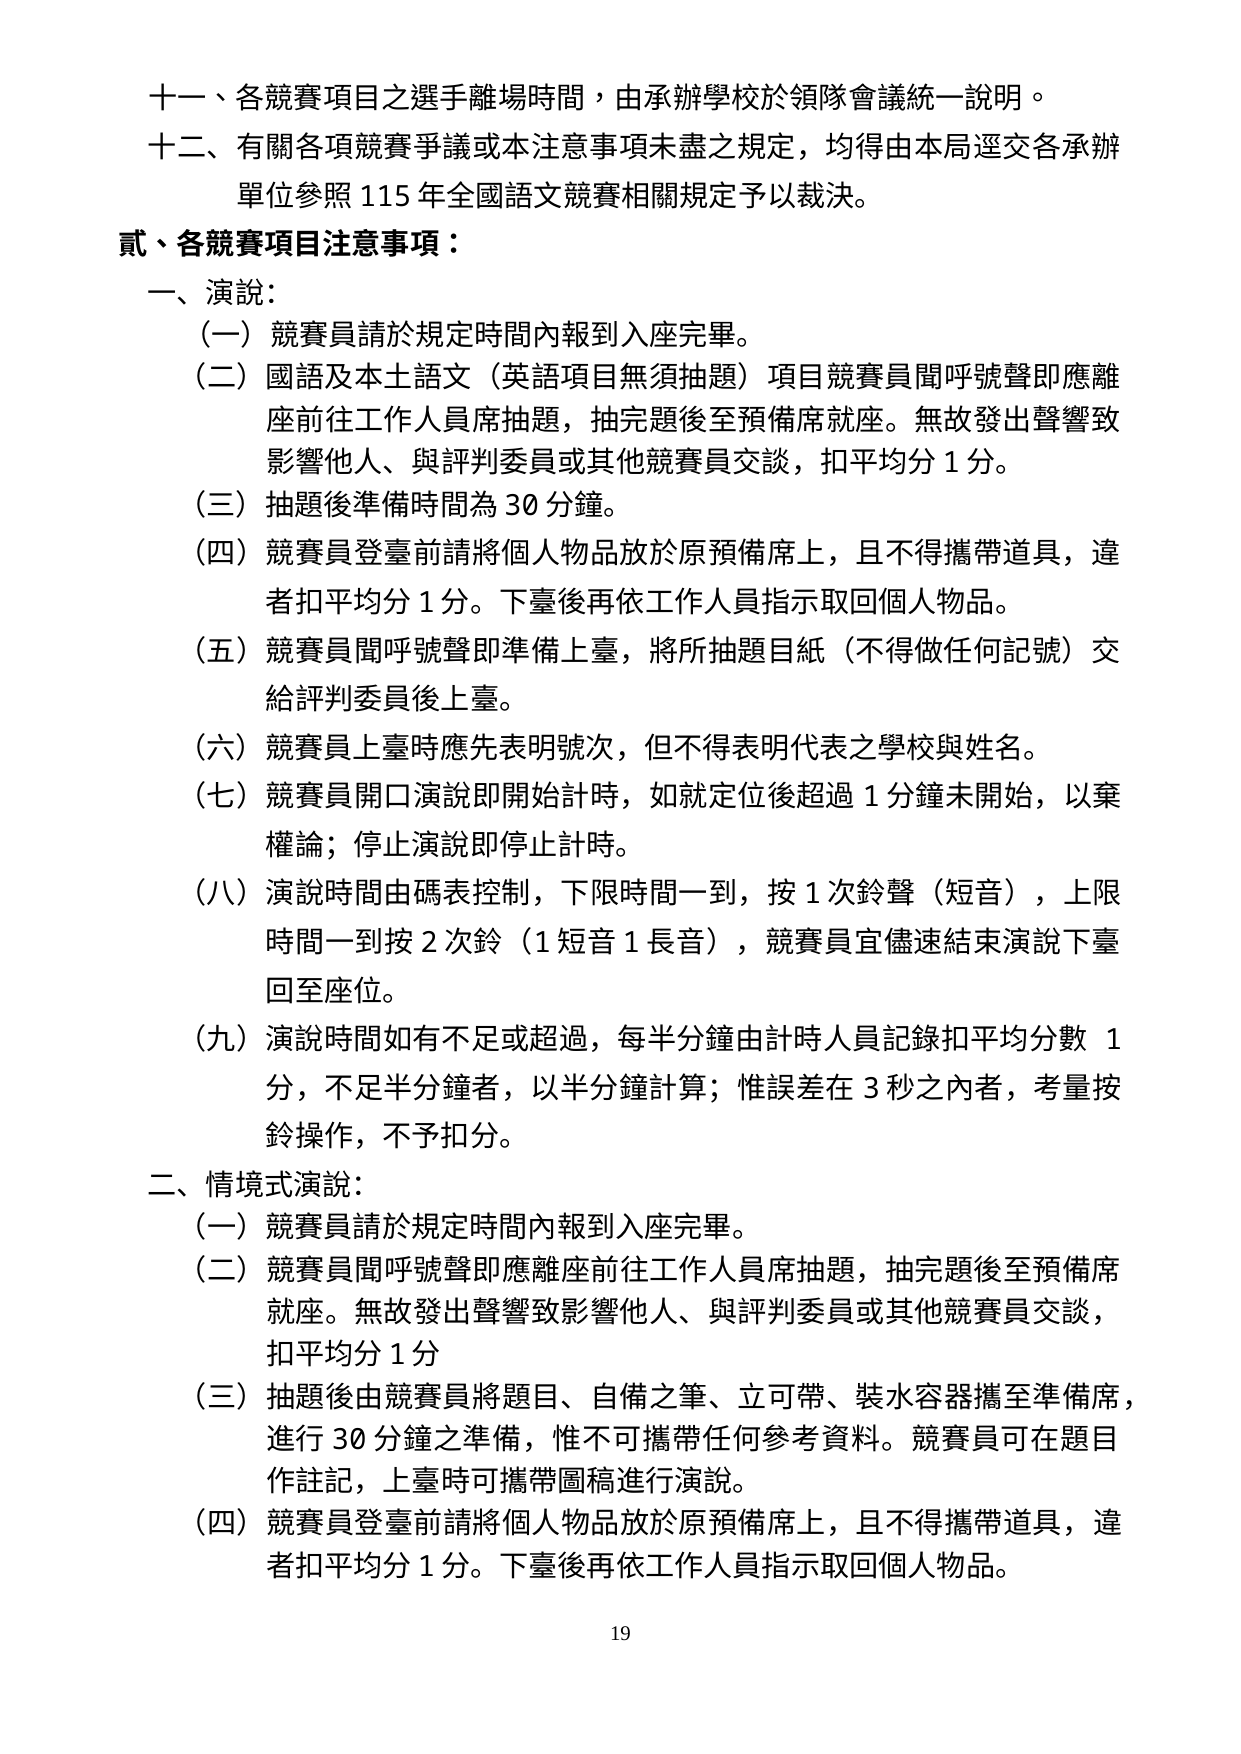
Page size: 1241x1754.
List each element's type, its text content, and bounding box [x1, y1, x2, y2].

text （三）抽題後由競賽員將題目、自備之筆、立可帶、裝水容器攜至準備席，進行30分鐘之準備，惟不可攜帶任何參考資料。競賽員可在題目作註記，上臺時可攜帶圖稿進行演說。 [178, 1373, 1122, 1500]
text （三）抽題後準備時間為30分鐘。 [177, 481, 1122, 523]
text （六）競賽員上臺時應先表明號次，但不得表明代表之學校與姓名。 [177, 724, 1122, 766]
text （一）競賽員請於規定時間內報到入座完畢。 [118, 312, 1122, 354]
text （二）國語及本土語文（英語項目無須抽題）項目競賽員聞呼號聲即應離座前往工作人員席抽題，抽完題後至預備席就座。無故發出聲響致影響他人、與評判委員或其他競賽員交談，扣平均分1分。 [177, 354, 1122, 481]
text 貳、各競賽項目注意事項： [118, 221, 1122, 263]
text （八）演說時間由碼表控制，下限時間一到，按1次鈴聲（短音），上限時間一到按2次鈴（1短音1長音），競賽員宜儘速結束演說下臺回至座位。 [177, 870, 1122, 1009]
text 二、情境式演說： [118, 1162, 1122, 1204]
text 十一、各競賽項目之選手離場時間，由承辦學校於領隊會議統一說明。 [148, 75, 1122, 117]
text （一）競賽員請於規定時間內報到入座完畢。 [178, 1204, 1122, 1246]
text 十二、有關各項競賽爭議或本注意事項未盡之規定，均得由本局逕交各承辦單位參照115年全國語文競賽相關規定予以裁決。 [148, 123, 1122, 214]
text （九）演說時間如有不足或超過，每半分鐘由計時人員記錄扣平均分數 1分，不足半分鐘者，以半分鐘計算；惟誤差在3秒之內者，考量按鈴操作，不予扣分。 [177, 1016, 1122, 1155]
text （五）競賽員聞呼號聲即準備上臺，將所抽題目紙（不得做任何記號）交給評判委員後上臺。 [177, 627, 1122, 718]
text （七）競賽員開口演說即開始計時，如就定位後超過1分鐘未開始，以棄權論；停止演說即停止計時。 [177, 773, 1122, 864]
text （二）競賽員聞呼號聲即應離座前往工作人員席抽題，抽完題後至預備席就座。無故發出聲響致影響他人、與評判委員或其他競賽員交談，扣平均分1分 [178, 1246, 1122, 1373]
text （四）競賽員登臺前請將個人物品放於原預備席上，且不得攜帶道具，違者扣平均分1分。下臺後再依工作人員指示取回個人物品。 [177, 530, 1122, 621]
text （四）競賽員登臺前請將個人物品放於原預備席上，且不得攜帶道具，違者扣平均分1分。下臺後再依工作人員指示取回個人物品。 [178, 1500, 1122, 1585]
text 一、演說： [118, 269, 1122, 312]
